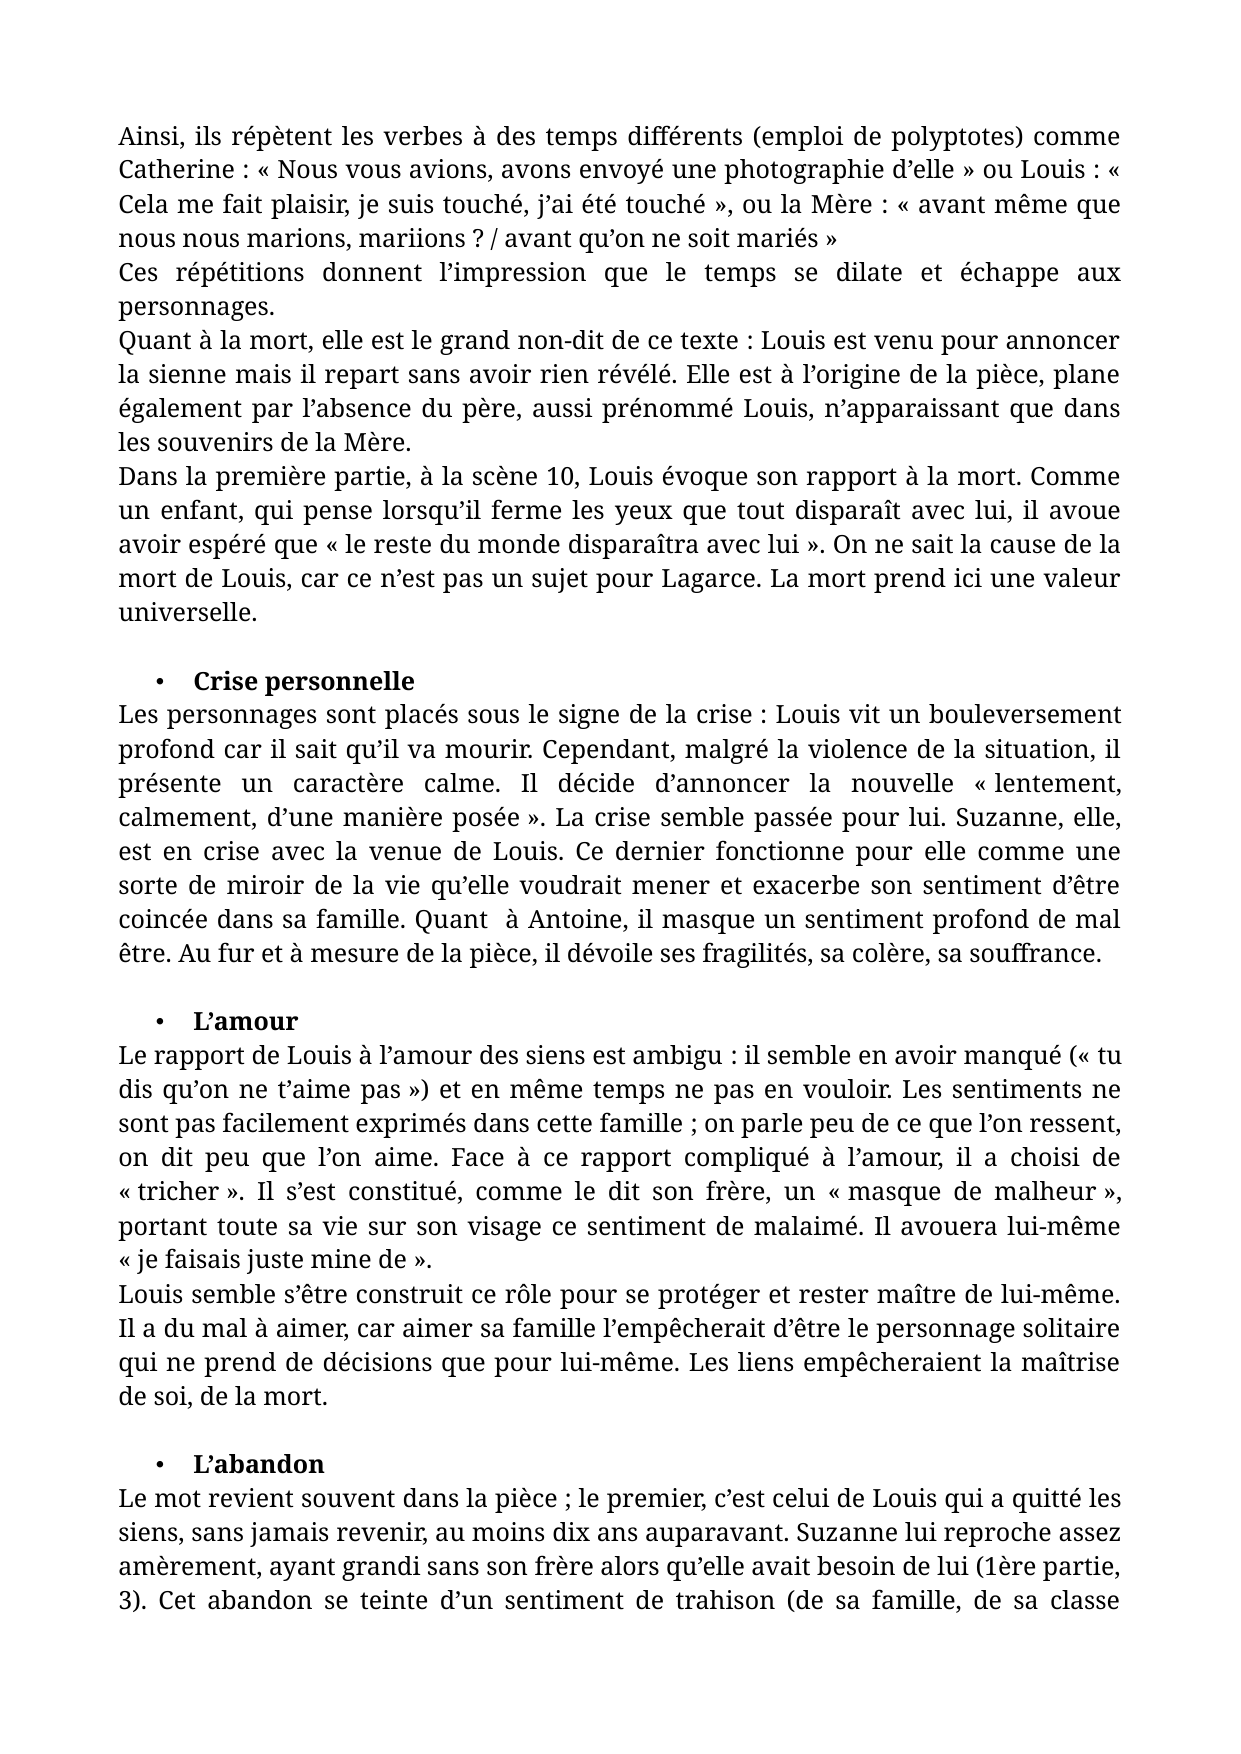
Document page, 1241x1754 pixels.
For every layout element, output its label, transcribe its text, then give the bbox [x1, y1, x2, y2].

text Le mot revient souvent dans la pièce ; le premier, c’est celui de Louis qui a quitté les siens, sans jamais revenir, au moins dix ans auparavant. Suzanne lui reproche assez amèrement, ayant grandi sans son frère alors qu’elle avait besoin de lui (1ère partie, 3). Cet abandon se teinte d’un sentiment de trahison (de sa famille, de sa classe [118, 1481, 1122, 1617]
list L’abandon [156, 1447, 1122, 1481]
text Quant à la mort, elle est le grand non-dit de ce texte : Louis est venu pour annoncer la sienne mais il repart sans avoir rien révélé. Elle est à l’origine de la pièce, plane également par l’absence du père, aussi prénommé Louis, n’apparaissant que dans les souvenirs de la Mère. [118, 322, 1122, 459]
text Le rapport de Louis à l’amour des siens est ambigu : il semble en avoir manqué (« tu dis qu’on ne t’aime pas ») et en même temps ne pas en vouloir. Les sentiments ne sont pas facilement exprimés dans cette famille ; on parle peu de ce que l’on ressent, on dit peu que l’on aime. Face à ce rapport compliqué à l’amour, il a choisi de « tricher ». Il s’est constitué, comme le dit son frère, un « masque de malheur », portant toute sa vie sur son visage ce sentiment de malaimé. Il avouera lui-même « je faisais juste mine de ». [118, 1038, 1122, 1276]
list L’amour [156, 1004, 1122, 1038]
text Louis semble s’être construit ce rôle pour se protéger et rester maître de lui-même. Il a du mal à aimer, car aimer sa famille l’empêcherait d’être le personnage solitaire qui ne prend de décisions que pour lui-même. Les liens empêcheraient la maîtrise de soi, de la mort. [118, 1276, 1122, 1412]
list Crise personnelle [156, 663, 1122, 697]
text Les personnages sont placés sous le signe de la crise : Louis vit un bouleversement profond car il sait qu’il va mourir. Cependant, malgré la violence de la situation, il présente un caractère calme. Il décide d’annoncer la nouvelle « lentement, calmement, d’une manière posée ». La crise semble passée pour lui. Suzanne, elle, est en crise avec la venue de Louis. Ce dernier fonctionne pour elle comme une sorte de miroir de la vie qu’elle voudrait mener et exacerbe son sentiment d’être coincée dans sa famille. Quant à Antoine, il masque un sentiment profond de mal être. Au fur et à mesure de la pièce, il dévoile ses fragilités, sa colère, sa souffrance. [118, 697, 1122, 970]
text Ainsi, ils répètent les verbes à des temps différents (emploi de polyptotes) comme Catherine : « Nous vous avions, avons envoyé une photographie d’elle » ou Louis : « Cela me fait plaisir, je suis touché, j’ai été touché », ou la Mère : « avant même que nous nous marions, mariions ? / avant qu’on ne soit mariés » [118, 118, 1122, 254]
text Dans la première partie, à la scène 10, Louis évoque son rapport à la mort. Comme un enfant, qui pense lorsqu’il ferme les yeux que tout disparaît avec lui, il avoue avoir espéré que « le reste du monde disparaîtra avec lui ». On ne sait la cause de la mort de Louis, car ce n’est pas un sujet pour Lagarce. La mort prend ici une valeur universelle. [118, 459, 1122, 629]
text Ces répétitions donnent l’impression que le temps se dilate et échappe aux personnages. [118, 254, 1122, 322]
